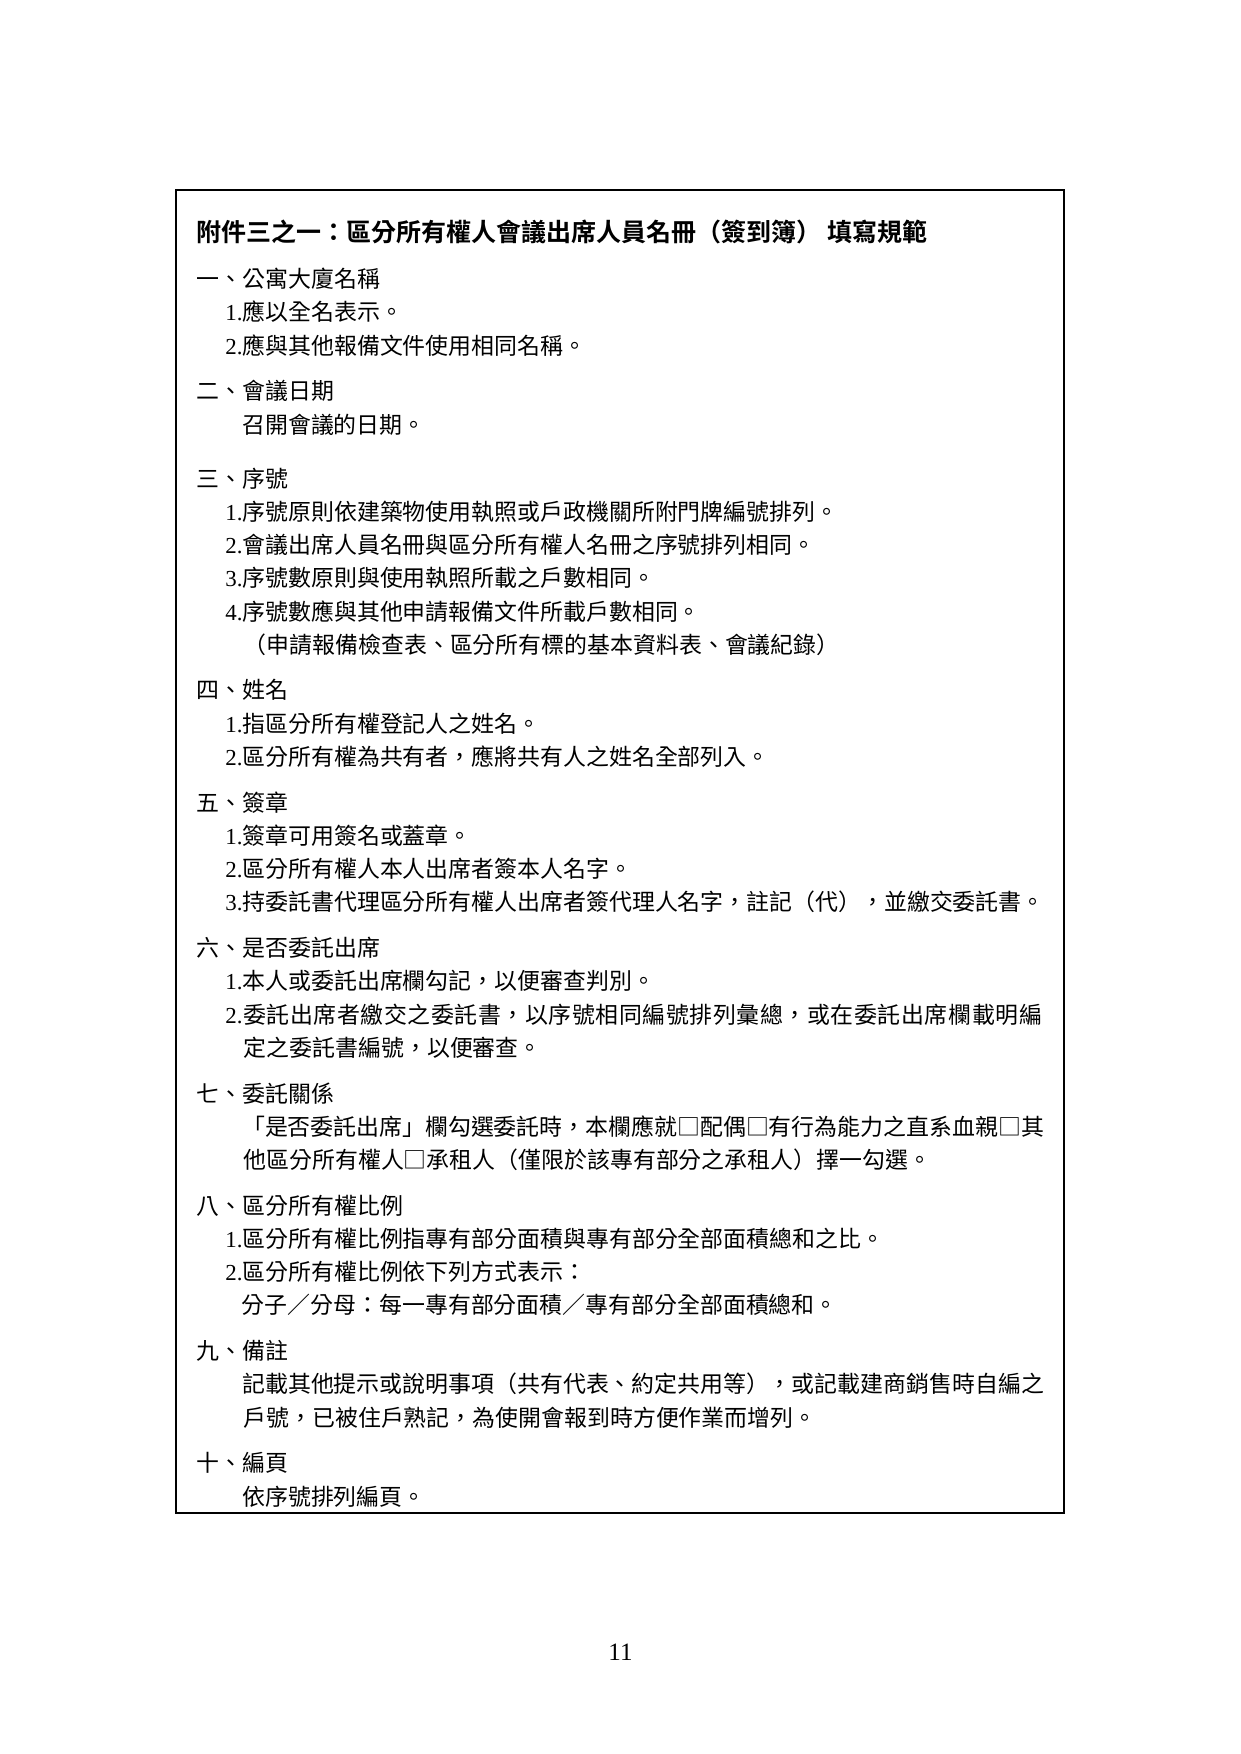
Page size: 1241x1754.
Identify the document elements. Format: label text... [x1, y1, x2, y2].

table_header 附件三之一：區分所有權人會議出席人員名冊（簽到簿） 填寫規範 一、公寓大廈名稱 1.應以全名表示。 2.應與其他報備文件使用相同名稱。 二、會議日期 召開會議的日期。 三、序號 1.序號原則依建築物使用執照或戶政機關所附門牌編號排列。 2.會議出席人員名冊與區分所有權人名冊之序號排列相同。 3.序號數原則與使用執照所載之戶數相同。 4.序號數應與其他申請報備文件所載戶數相同。 （申請報備檢查表、區分所有標的基本資料表、會議紀錄） 四、姓名 1.指區分所有權登記人之姓名。 2.區分所有權為共有者，應將共有人之姓名全部列入。 五、簽章 1.簽章可用簽名或蓋章。 2.區分所有權人本人出席者簽本人名字。 3.持委託書代理區分所有權人出席者簽代理人名字，註記（代），並繳交委託書。 六、是否委託出席 1.本人或委託出席欄勾記，以便審查判別。 2.委託出席者繳交之委託書，以序號相同編號排列彙總，或在委託出席欄載明編定之委託書編號，以便審查。 七、委託關係 「是否委託出席」欄勾選委託時，本欄應就□配偶□有行為能力之直系血親□其他區分所有權人□承租人（僅限於該專有部分之承租人）擇一勾選。 八、區分所有權比例 1.區分所有權比例指專有部分面積與專有部分全部面積總和之比。 2.區分所有權比例依下列方式表示： 分子／分母：每一專有部分面積／專有部分全部面積總和。 九、備註 記載其他提示或說明事項（共有代表、約定共用等），或記載建商銷售時自編之戶號，已被住戶熟記，為使開會報到時方便作業而增列。 十、編頁 依序號排列編頁。 [177, 191, 1063, 1512]
